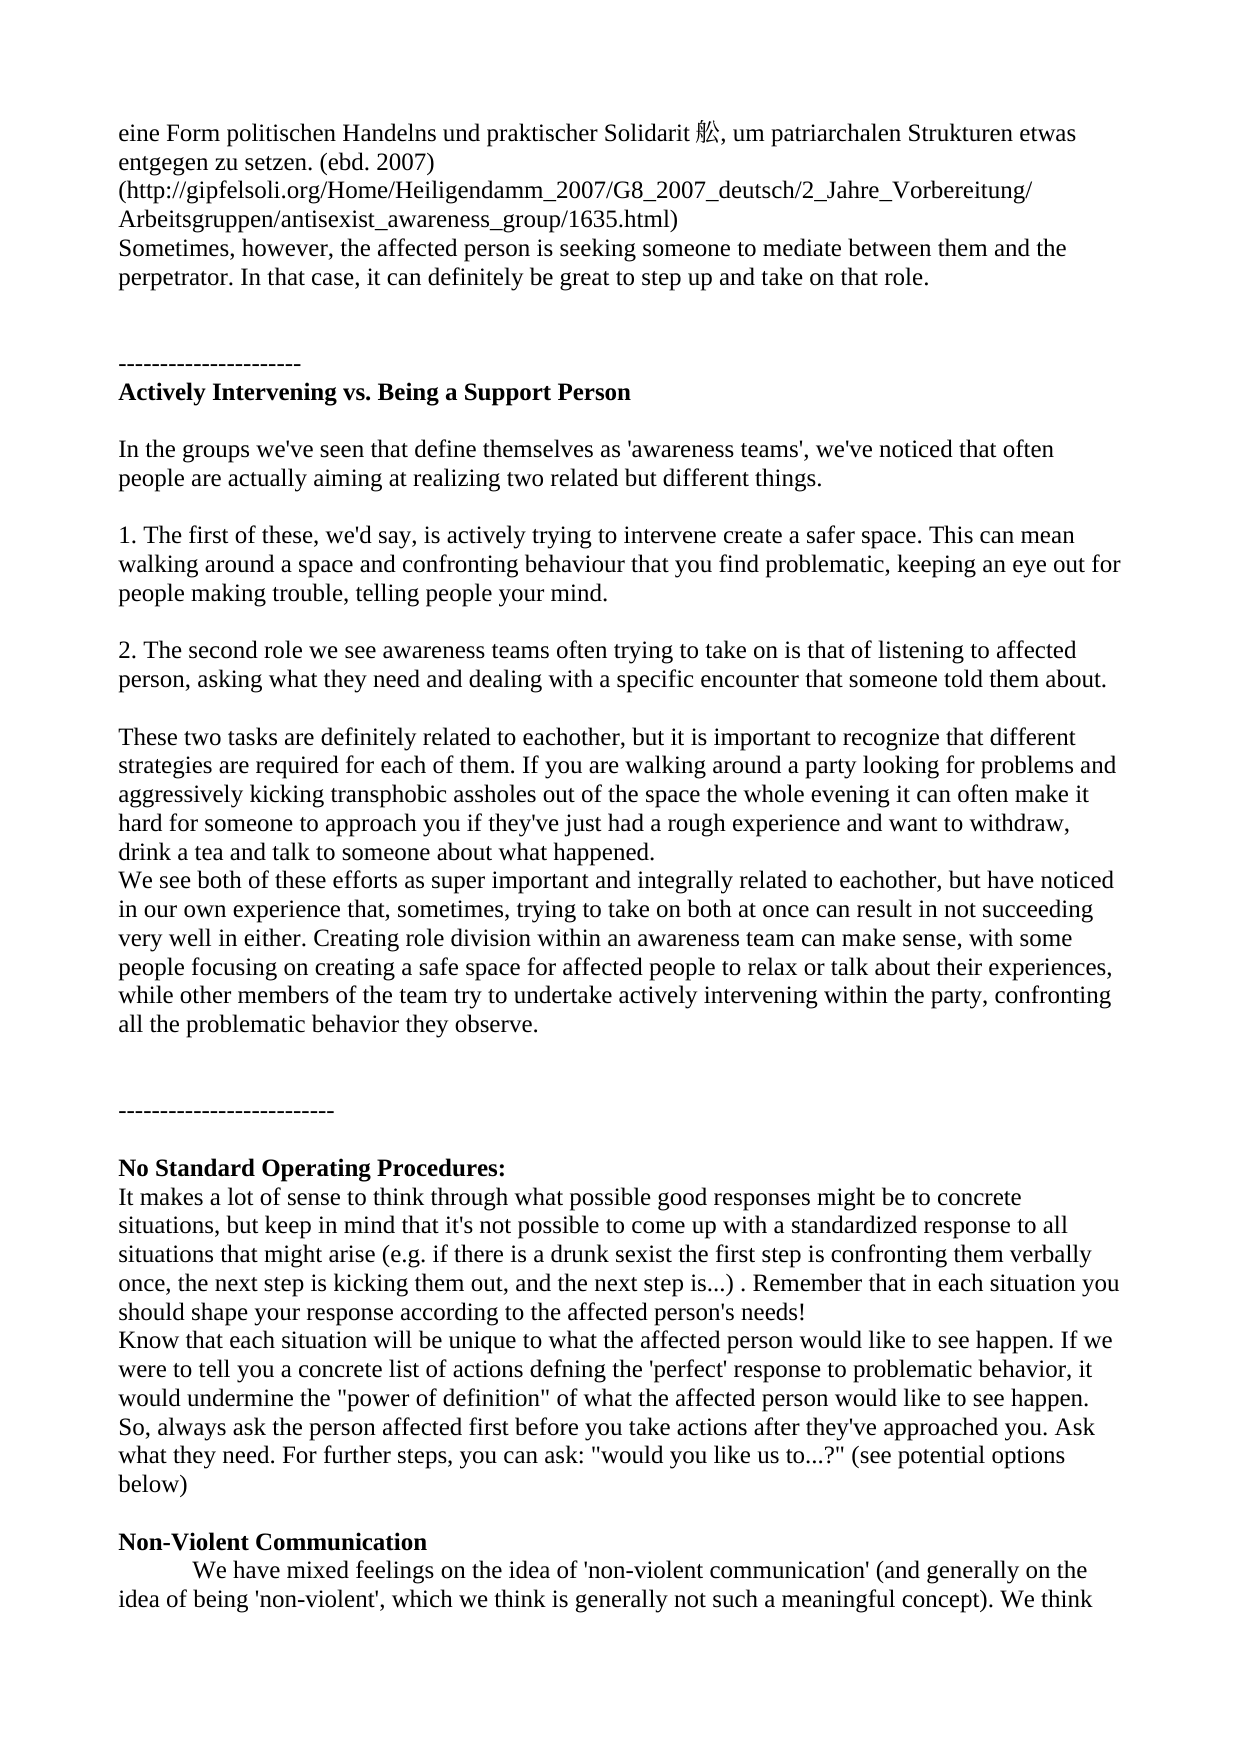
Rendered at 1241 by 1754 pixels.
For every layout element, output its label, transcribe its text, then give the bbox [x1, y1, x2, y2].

list eine Form politischen Handelns und praktischer Solidarit舩, um patriarchalen Strukturen etwas entgegen zu setzen. (ebd. 2007) (http://gipfelsoli.org/Home/Heiligendamm_2007/G8_2007_deutsch/2_Jahre_Vorbereitung/Arbeitsgruppen/antisexist_awareness_group/1635.html) [118, 118, 1122, 233]
text Actively Intervening vs. Being a Support Person [118, 377, 1122, 406]
text Sometimes, however, the affected person is seeking someone to mediate between them and the perpetrator. In that case, it can definitely be great to step up and take on that role. [118, 233, 1122, 291]
text Non-Violent Communication [118, 1527, 1122, 1556]
text 2. The second role we see awareness teams often trying to take on is that of listening to affected person, asking what they need and dealing with a specific encounter that someone told them about. [118, 636, 1122, 693]
text It makes a lot of sense to think through what possible good responses might be to concrete situations, but keep in mind that it's not possible to come up with a standardized response to all situations that might arise (e.g. if there is a drunk sexist the first step is confronting them verbally once, the next step is kicking them out, and the next step is...) . Remember that in each situation you should shape your response according to the affected person's needs! [118, 1182, 1122, 1326]
text Know that each situation will be unique to what the affected person would like to see happen. If we were to tell you a concrete list of actions defning the 'perfect' response to problematic behavior, it would undermine the "power of definition" of what the affected person would like to see happen. So, always ask the person affected first before you take actions after they've approached you. Ask what they need. For further steps, you can ask: "would you like us to...?" (see potential options below) [118, 1326, 1122, 1498]
text -------------------------- [118, 1096, 1122, 1124]
text No Standard Operating Procedures: [118, 1153, 1122, 1182]
text These two tasks are definitely related to eachother, but it is important to recognize that different strategies are required for each of them. If you are walking around a party looking for problems and aggressively kicking transphobic assholes out of the space the whole evening it can often make it hard for someone to approach you if they've just had a rough experience and want to withdraw, drink a tea and talk to someone about what happened. [118, 722, 1122, 866]
text In the groups we've seen that define themselves as 'awareness teams', we've noticed that often people are actually aiming at realizing two related but different things. [118, 434, 1122, 492]
text We have mixed feelings on the idea of 'non-violent communication' (and generally on the idea of being 'non-violent', which we think is generally not such a meaningful concept). We think [118, 1556, 1122, 1613]
text We see both of these efforts as super important and integrally related to eachother, but have noticed in our own experience that, sometimes, trying to take on both at once can result in not succeeding very well in either. Creating role division within an awareness team can make sense, with some people focusing on creating a safe space for affected people to relax or talk about their experiences, while other members of the team try to undertake actively intervening within the party, confronting all the problematic behavior they observe. [118, 866, 1122, 1038]
text 1. The first of these, we'd say, is actively trying to intervene create a safer space. This can mean walking around a space and confronting behaviour that you find problematic, keeping an eye out for people making trouble, telling people your mind. [118, 521, 1122, 607]
text ---------------------- [118, 348, 1122, 377]
